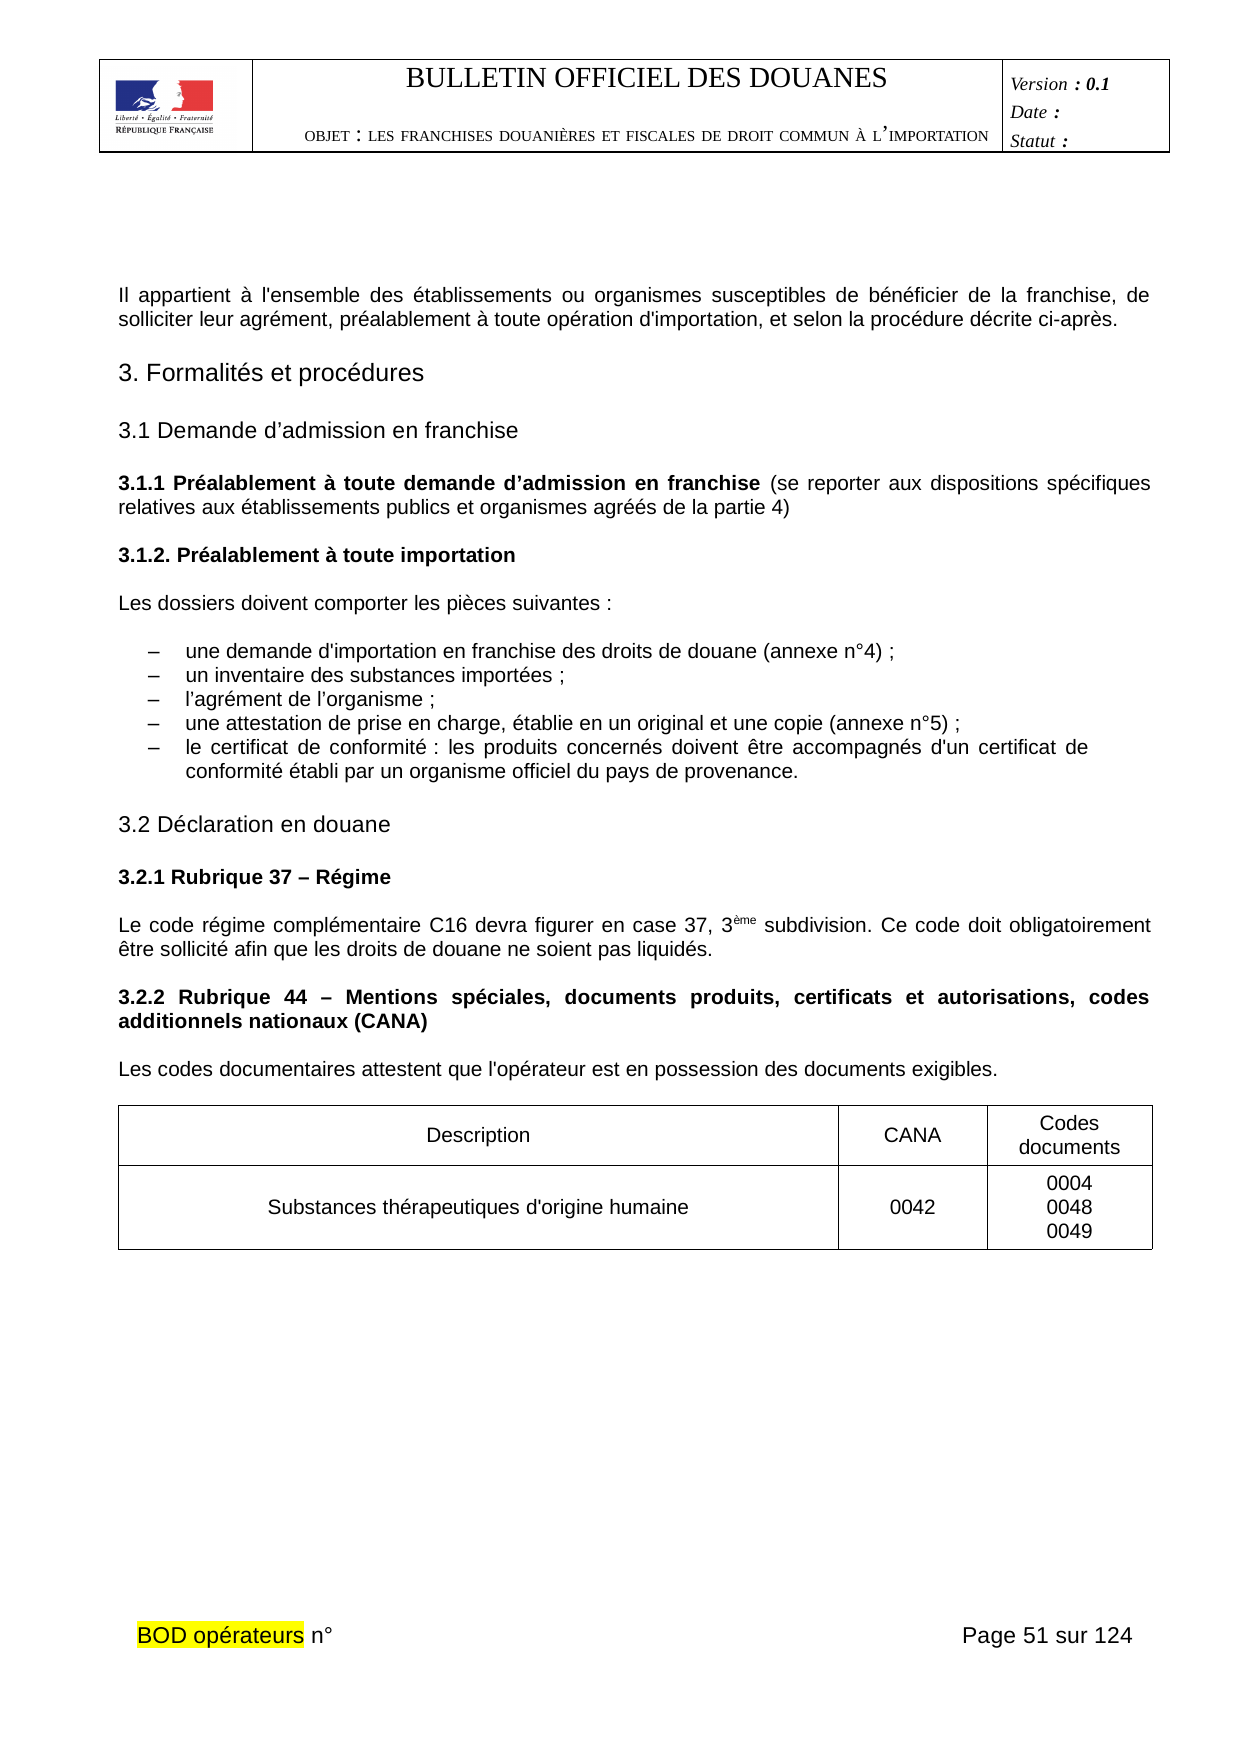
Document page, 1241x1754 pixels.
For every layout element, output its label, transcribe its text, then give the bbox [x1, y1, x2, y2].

list un inventaire des substances importées ; [148, 663, 1089, 687]
text 3. Formalités et procédures [118, 358, 1152, 387]
table_cell 0004 0048 0049 [988, 1166, 1152, 1249]
list Le code régime complémentaire C16 devra figurer en case 37, 3ème subdivision. Ce code doit obligatoirement être sollicité afin que les droits de douane ne soient pas liquidés. [118, 913, 1152, 961]
list le certificat de conformité : les produits concernés doivent être accompagnés d'un certificat de conformité établi par un organisme officiel du pays de provenance. [148, 735, 1089, 783]
list Les codes documentaires attestent que l'opérateur est en possession des documents exigibles. [118, 1057, 1152, 1081]
picture [100, 66, 238, 151]
list une attestation de prise en charge, établie en un original et une copie (annexe n°5) ; [148, 711, 1152, 735]
table_cell 0042 [839, 1166, 987, 1249]
list une demande d'importation en franchise des droits de douane (annexe n°4) ; [148, 639, 1089, 663]
text 3.2 Déclaration en douane [118, 811, 1152, 838]
text 3.1.1 Préalablement à toute demande d’admission en franchise (se reporter aux dispositions spécifiques relatives aux établissements publics et organismes agréés de la partie 4) [118, 471, 1152, 519]
table_cell Substances thérapeutiques d'origine humaine [119, 1166, 838, 1249]
picture [93, 66, 238, 156]
list 3.2.2 Rubrique 44 – Mentions spéciales, documents produits, certificats et autorisations, codes additionnels nationaux (CANA) [118, 985, 1152, 1033]
text Il appartient à l'ensemble des établissements ou organismes susceptibles de bénéficier de la franchise, de solliciter leur agrément, préalablement à toute opération d'importation, et selon la procédure décrite ci-après. [118, 283, 1152, 331]
text 3.1 Demande d’admission en franchise [118, 416, 1152, 443]
table_header Description [119, 1106, 838, 1165]
text 3.1.2. Préalablement à toute importation [118, 543, 1152, 567]
list l’agrément de l’organisme ; [148, 687, 1152, 711]
text Les dossiers doivent comporter les pièces suivantes : [118, 591, 1089, 615]
list 3.2.1 Rubrique 37 – Régime [118, 865, 1089, 889]
table_header Codes documents [988, 1106, 1152, 1165]
table_header CANA [839, 1106, 987, 1165]
